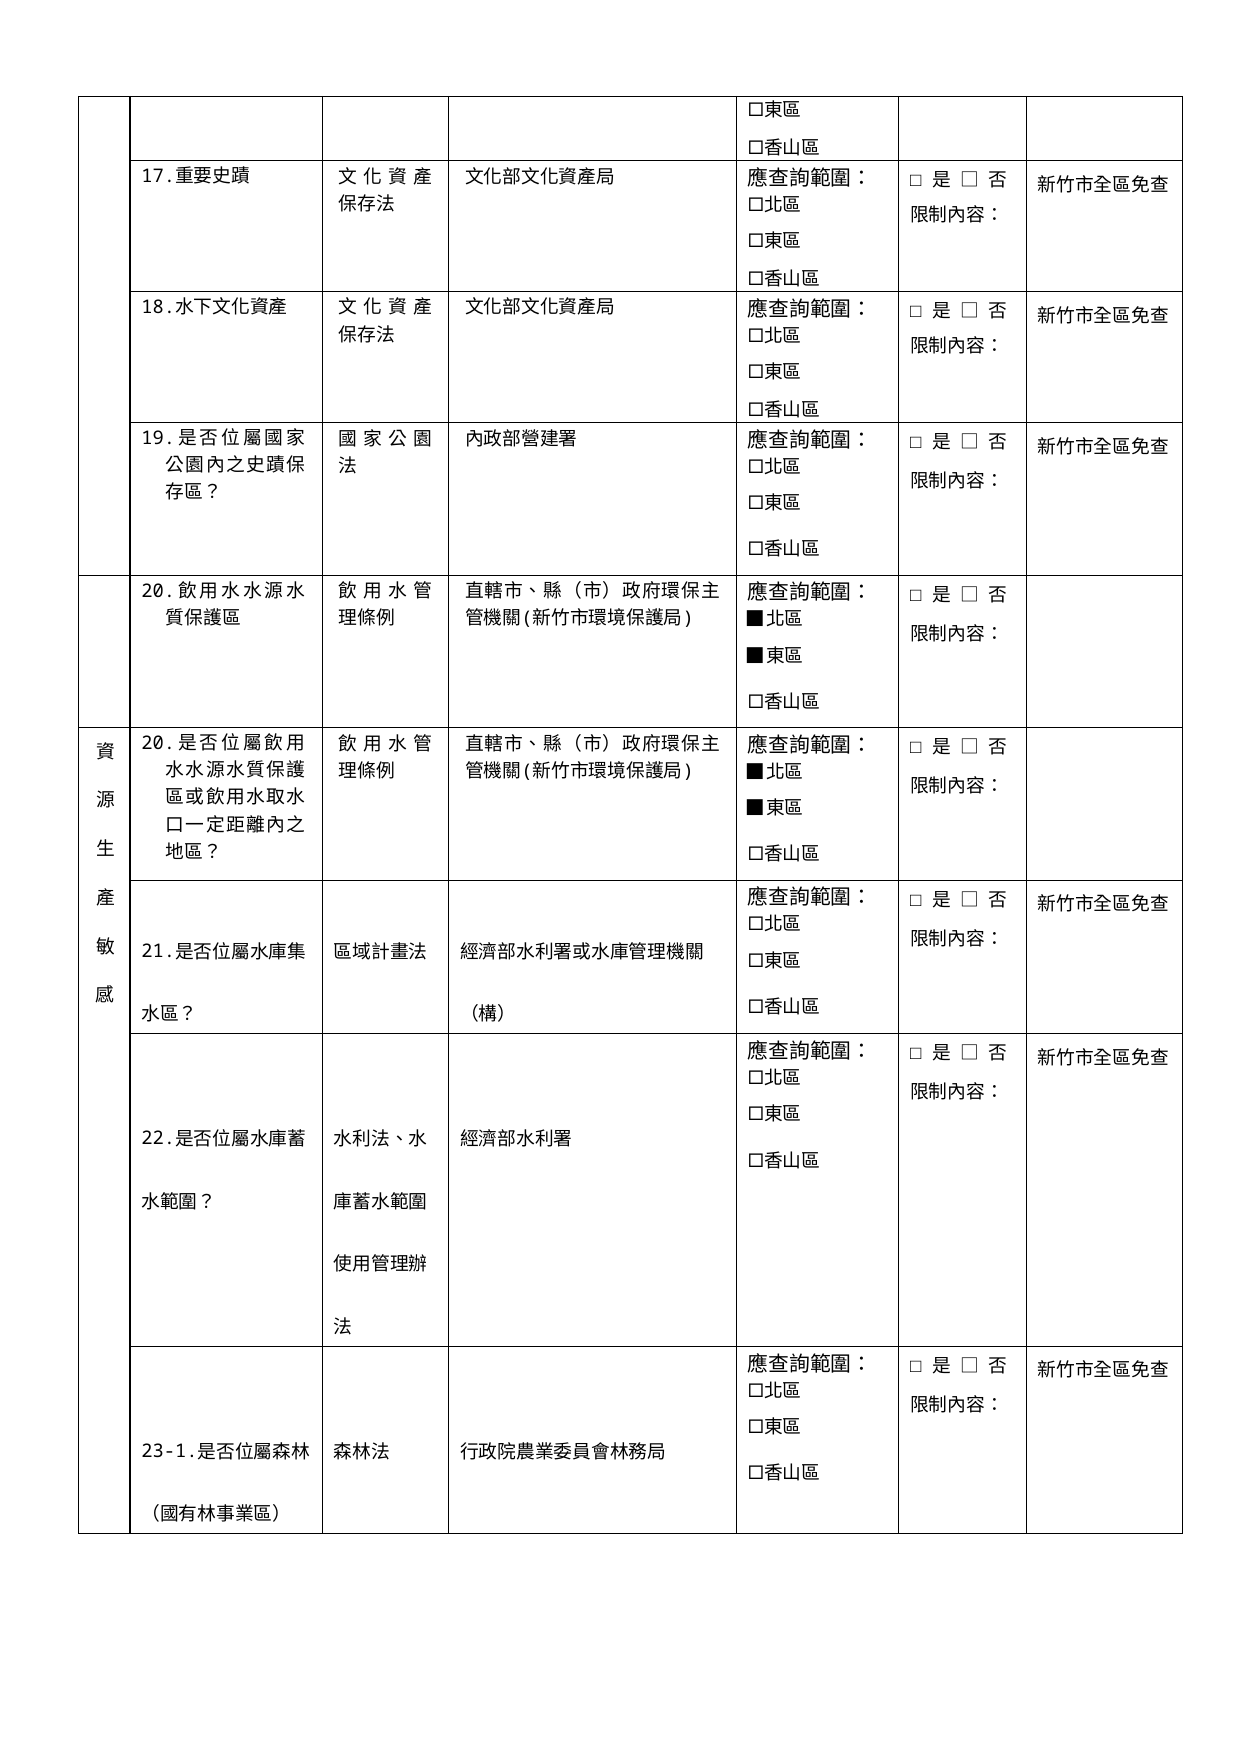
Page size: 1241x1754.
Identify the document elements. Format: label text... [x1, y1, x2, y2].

table_cell 文化部文化資產局 [449, 292, 736, 422]
table_cell [1027, 97, 1182, 160]
table_cell 內政部營建署 [449, 423, 736, 574]
table_cell 17.重要史蹟 [131, 161, 322, 291]
table_cell 20.飲用水水源水質保護區 [131, 576, 322, 727]
table_cell [79, 97, 129, 574]
table_cell 行政院農業委員會林務局 [449, 1347, 736, 1533]
table_cell □ 是 □ 否 限制內容： [899, 1347, 1026, 1533]
table_cell [323, 97, 448, 160]
table_cell 文化資產保存法 [323, 292, 448, 422]
table_cell 文化資產保存法 [323, 161, 448, 291]
table_cell □ 是 □ 否 限制內容： [899, 161, 1026, 291]
table_cell 文化部文化資產局 [449, 161, 736, 291]
table_cell 森林法 [323, 1347, 448, 1533]
table_cell 20.是否位屬飲用水水源水質保護區或飲用水取水口一定距離內之地區？ [131, 728, 322, 879]
table_cell 區域計畫法 [323, 881, 448, 1033]
table_cell [1027, 728, 1182, 879]
table_cell 22.是否位屬水庫蓄水範圍？ [131, 1034, 322, 1346]
table_cell 18.水下文化資產 [131, 292, 322, 422]
table_cell 新竹市全區免查 [1027, 1034, 1182, 1346]
table_cell 水利法、水庫蓄水範圍使用管理辦法 [323, 1034, 448, 1346]
table_cell 新竹市全區免查 [1027, 881, 1182, 1033]
table_cell 新竹市全區免查 [1027, 423, 1182, 574]
table_cell 應查詢範圍： 北區 東區 香山區 [737, 423, 898, 574]
table_cell 23-1.是否位屬森林（國有林事業區） [131, 1347, 322, 1533]
table_cell 21.是否位屬水庫集水區？ [131, 881, 322, 1033]
table_cell 應查詢範圍： 北區 東區 香山區 [737, 881, 898, 1033]
table_cell 飲用水管理條例 [323, 728, 448, 879]
table_cell 新竹市全區免查 [1027, 161, 1182, 291]
table_cell 資 源 生 產 敏 感 [79, 728, 129, 1533]
table_cell □ 是 □ 否 限制內容： [899, 423, 1026, 574]
table_cell □ 是 □ 否 限制內容： [899, 576, 1026, 727]
table_cell 應查詢範圍： 北區 東區 香山區 [737, 161, 898, 291]
table_cell 直轄市、縣（市）政府環保主管機關(新竹市環境保護局) [449, 576, 736, 727]
table_cell 新竹市全區免查 [1027, 292, 1182, 422]
table_cell 飲用水管理條例 [323, 576, 448, 727]
table_cell [79, 576, 129, 727]
table_cell 新竹市全區免查 [1027, 1347, 1182, 1533]
table_cell 經濟部水利署或水庫管理機關（構） [449, 881, 736, 1033]
table_cell □ 是 □ 否 限制內容： [899, 728, 1026, 879]
table_cell 應查詢範圍： 北區 東區 香山區 [737, 728, 898, 879]
table_cell 直轄市、縣（市）政府環保主管機關(新竹市環境保護局) [449, 728, 736, 879]
table_cell 經濟部水利署 [449, 1034, 736, 1346]
table_cell □ 是 □ 否 限制內容： [899, 292, 1026, 422]
table_cell [899, 97, 1026, 160]
table_cell 國家公園法 [323, 423, 448, 574]
table_cell 應查詢範圍： 北區 東區 香山區 [737, 292, 898, 422]
table_cell [1027, 576, 1182, 727]
table_cell 19.是否位屬國家公園內之史蹟保存區？ [131, 423, 322, 574]
table_cell [449, 97, 736, 160]
table_cell □ 是 □ 否 限制內容： [899, 881, 1026, 1033]
table_cell [131, 97, 322, 160]
table_cell 應查詢範圍： 北區 東區 香山區 [737, 1347, 898, 1533]
table_cell 東區 香山區 [737, 97, 898, 160]
table_cell 應查詢範圍： 北區 東區 香山區 [737, 1034, 898, 1346]
table_cell 應查詢範圍： 北區 東區 香山區 [737, 576, 898, 727]
table_cell □ 是 □ 否 限制內容： [899, 1034, 1026, 1346]
